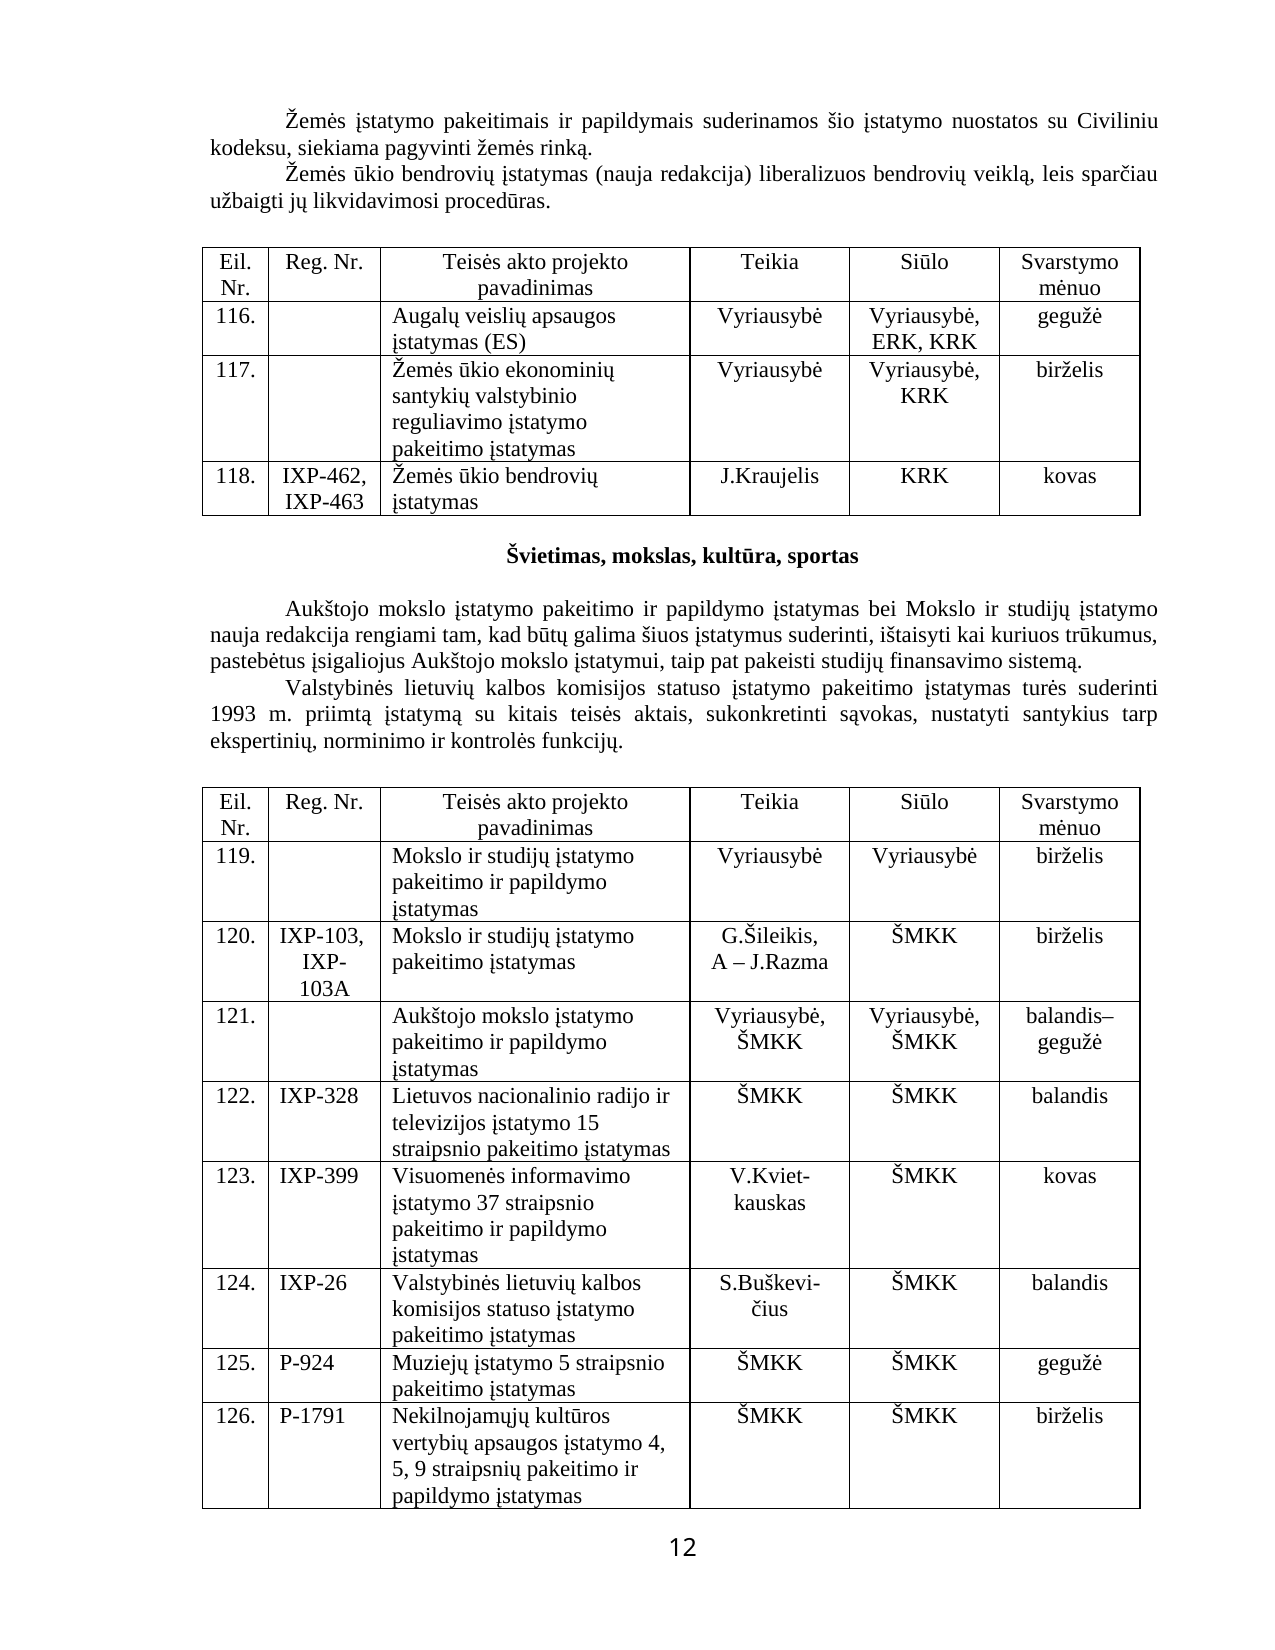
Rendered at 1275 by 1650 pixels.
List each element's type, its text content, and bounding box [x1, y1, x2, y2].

table_cell S.Buškevi-čius [691, 1269, 849, 1348]
table_cell Vyriausybė, ŠMKK [691, 1002, 849, 1081]
table_cell kovas [1000, 462, 1139, 515]
text Žemės ūkio bendrovių įstatymas (nauja redakcija) liberalizuos bendrovių veiklą, leis sparčiau užbaigti jų likvidavimosi procedūras. [210, 160, 1159, 213]
table_cell G.Šileikis, A – J.Razma [691, 922, 849, 1001]
table_cell balandis [1000, 1269, 1139, 1348]
text Aukštojo mokslo įstatymo pakeitimo ir papildymo įstatymas bei Mokslo ir studijų įstatymo nauja redakcija rengiami tam, kad būtų galima šiuos įstatymus suderinti, ištaisyti kai kuriuos trūkumus, pastebėtus įsigaliojus Aukštojo mokslo įstatymui, taip pat pakeisti studijų finansavimo sistemą. [210, 595, 1159, 674]
table_header Svarstymo mėnuo [1000, 788, 1139, 841]
table_cell birželis [1000, 842, 1139, 921]
table_cell KRK [850, 462, 999, 515]
table_cell Nekilnojamųjų kultūros vertybių apsaugos įstatymo 4, 5, 9 straipsnių pakeitimo ir papildymo įstatymas [381, 1403, 689, 1508]
table_cell birželis [1000, 922, 1139, 1001]
table_cell [269, 1002, 380, 1081]
table_cell 118. [203, 462, 268, 515]
table_cell Vyriausybė [691, 356, 849, 461]
text Žemės įstatymo pakeitimais ir papildymais suderinamos šio įstatymo nuostatos su Civiliniu kodeksu, siekiama pagyvinti žemės rinką. [210, 108, 1159, 160]
table_cell Aukštojo mokslo įstatymo pakeitimo ir papildymo įstatymas [381, 1002, 689, 1081]
table_cell Vyriausybė, ŠMKK [850, 1002, 999, 1081]
table_cell balandis [1000, 1082, 1139, 1161]
table_cell ŠMKK [691, 1403, 849, 1508]
table_cell Vyriausybė [691, 842, 849, 921]
table_header Siūlo [850, 248, 999, 301]
table_cell Augalų veislių apsaugos įstatymas (ES) [381, 302, 689, 354]
table_cell Muziejų įstatymo 5 straipsnio pakeitimo įstatymas [381, 1349, 689, 1402]
table_cell Mokslo ir studijų įstatymo pakeitimo įstatymas [381, 922, 689, 1001]
table_header Teikia [691, 788, 849, 841]
table_cell Vyriausybė, KRK [850, 356, 999, 461]
table_cell kovas [1000, 1162, 1139, 1268]
table_cell V.Kviet-kauskas [691, 1162, 849, 1268]
table_cell ŠMKK [850, 1082, 999, 1161]
table_cell P-924 [269, 1349, 380, 1402]
table_cell birželis [1000, 1403, 1139, 1508]
table_header Teikia [691, 248, 849, 301]
table_cell IXP-103, IXP-103A [269, 922, 380, 1001]
table_cell Valstybinės lietuvių kalbos komisijos statuso įstatymo pakeitimo įstatymas [381, 1269, 689, 1348]
table_header Svarstymo mėnuo [1000, 248, 1139, 301]
table_header Reg. Nr. [269, 248, 380, 301]
table_cell Mokslo ir studijų įstatymo pakeitimo ir papildymo įstatymas [381, 842, 689, 921]
text Valstybinės lietuvių kalbos komisijos statuso įstatymo pakeitimo įstatymas turės suderinti 1993 m. priimtą įstatymą su kitais teisės aktais, sukonkretinti sąvokas, nustatyti santykius tarp ekspertinių, norminimo ir kontrolės funkcijų. [210, 674, 1159, 753]
table_cell 120. [203, 922, 268, 1001]
table_cell Vyriausybė, ERK, KRK [850, 302, 999, 354]
table_cell IXP-399 [269, 1162, 380, 1268]
table_cell Lietuvos nacionalinio radijo ir televizijos įstatymo 15 straipsnio pakeitimo įstatymas [381, 1082, 689, 1161]
table_header Teisės akto projekto pavadinimas [381, 788, 689, 841]
table_cell 116. [203, 302, 268, 354]
table_header Eil. Nr. [203, 248, 268, 301]
table_cell [269, 356, 380, 461]
table_cell 119. [203, 842, 268, 921]
table_cell 125. [203, 1349, 268, 1402]
table_header Siūlo [850, 788, 999, 841]
table_cell J.Kraujelis [691, 462, 849, 515]
table_cell ŠMKK [850, 1403, 999, 1508]
table_cell P-1791 [269, 1403, 380, 1508]
table_cell IXP-462, IXP-463 [269, 462, 380, 515]
table_cell gegužė [1000, 302, 1139, 354]
table_cell 117. [203, 356, 268, 461]
table_cell 121. [203, 1002, 268, 1081]
table_cell [269, 842, 380, 921]
table_cell Žemės ūkio ekonominių santykių valstybinio reguliavimo įstatymo pakeitimo įstatymas [381, 356, 689, 461]
table_cell Visuomenės informavimo įstatymo 37 straipsnio pakeitimo ir papildymo įstatymas [381, 1162, 689, 1268]
table_cell Vyriausybė [691, 302, 849, 354]
table_cell Vyriausybė [850, 842, 999, 921]
table_cell ŠMKK [850, 922, 999, 1001]
table_cell 122. [203, 1082, 268, 1161]
table_header Teisės akto projekto pavadinimas [381, 248, 689, 301]
table_cell ŠMKK [691, 1349, 849, 1402]
table_header Reg. Nr. [269, 788, 380, 841]
table_cell gegužė [1000, 1349, 1139, 1402]
subtitle Švietimas, mokslas, kultūra, sportas [210, 542, 1155, 568]
table_cell Žemės ūkio bendrovių įstatymas [381, 462, 689, 515]
table_cell birželis [1000, 356, 1139, 461]
table_cell ŠMKK [850, 1349, 999, 1402]
table_cell [269, 302, 380, 354]
table_cell ŠMKK [850, 1162, 999, 1268]
table_cell 123. [203, 1162, 268, 1268]
table_cell IXP-328 [269, 1082, 380, 1161]
table_cell ŠMKK [850, 1269, 999, 1348]
table_header Eil. Nr. [203, 788, 268, 841]
table_cell 126. [203, 1403, 268, 1508]
table_cell balandis–gegužė [1000, 1002, 1139, 1081]
table_cell 124. [203, 1269, 268, 1348]
table_cell IXP-26 [269, 1269, 380, 1348]
table_cell ŠMKK [691, 1082, 849, 1161]
